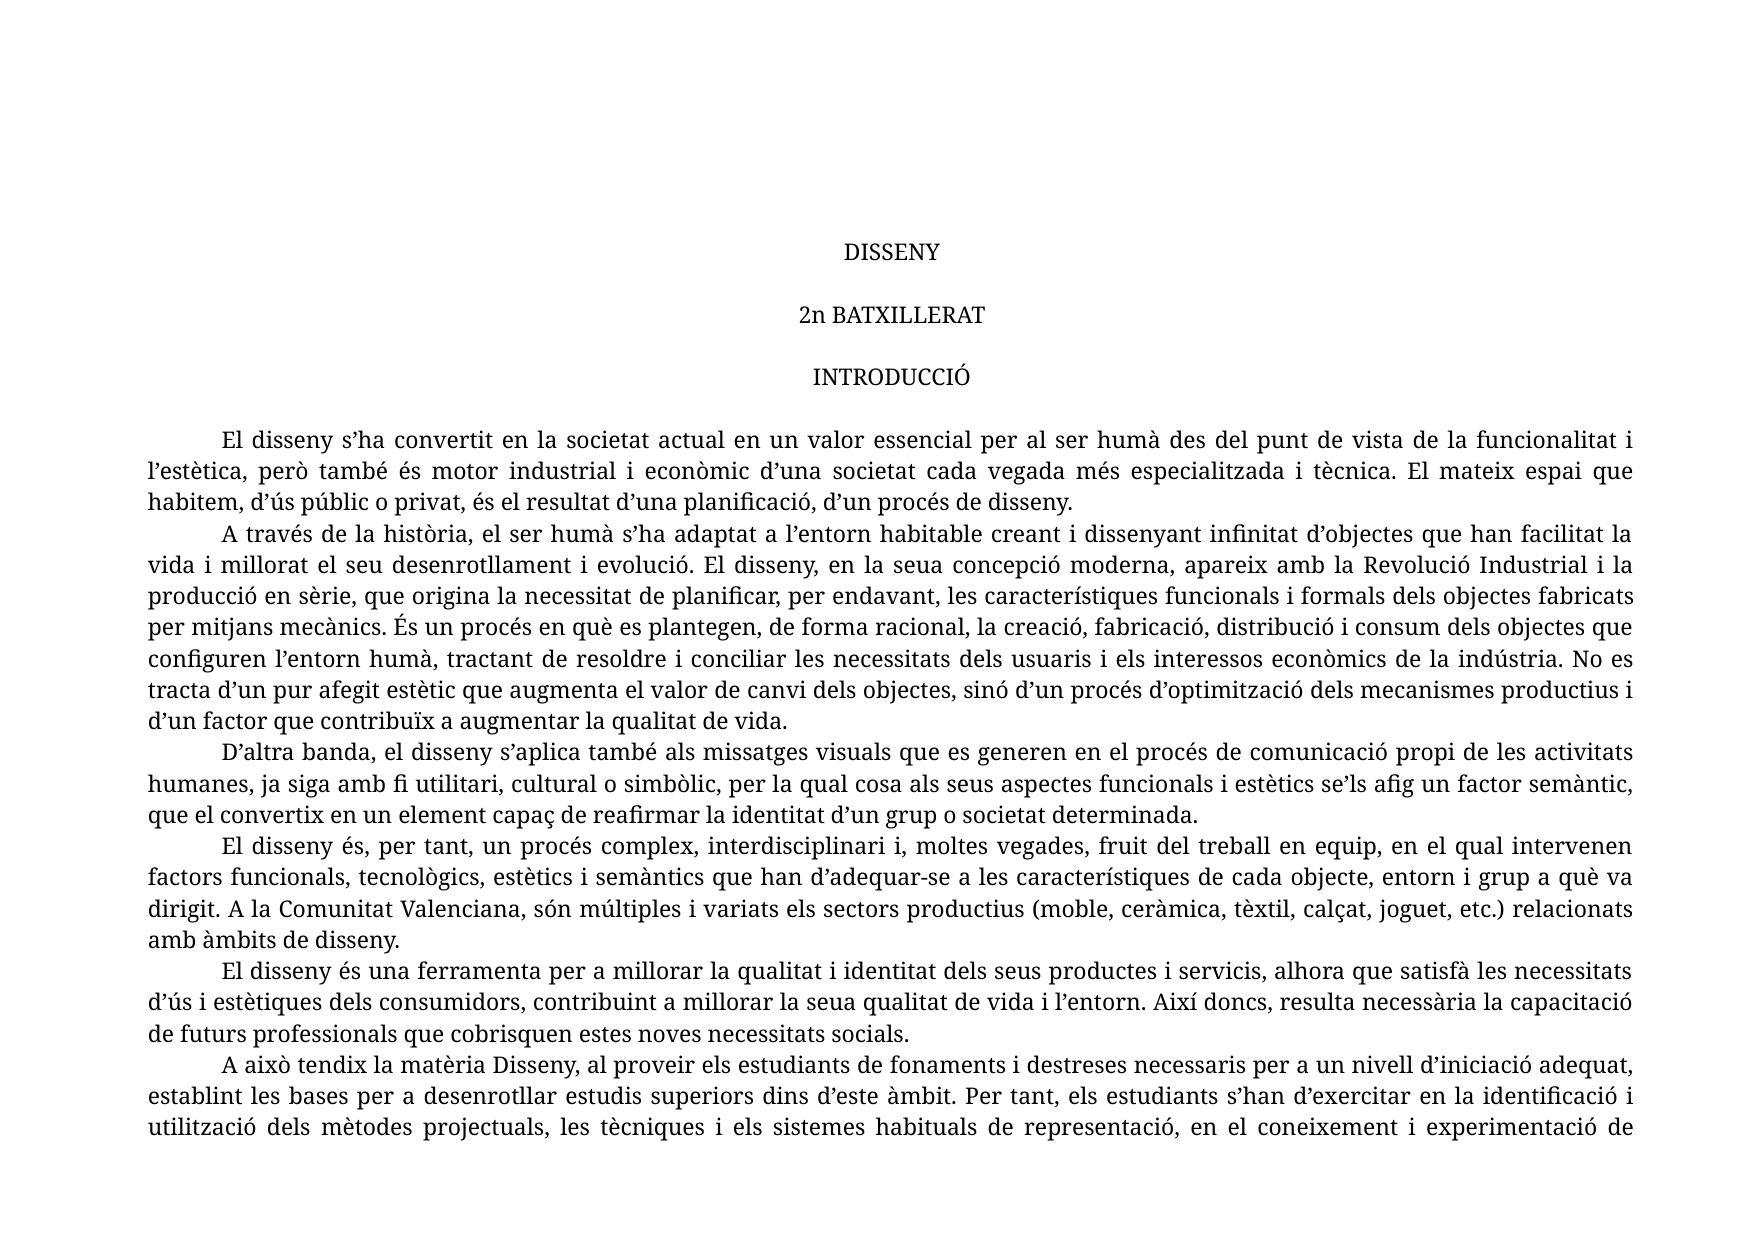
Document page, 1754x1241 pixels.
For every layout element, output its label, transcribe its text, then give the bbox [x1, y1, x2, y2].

text 2n batxillerat [148, 299, 1636, 330]
text El disseny s’ha convertit en la societat actual en un valor essencial per al ser humà des del punt de vista de la funcionalitat i l’estètica, però també és motor industrial i econòmic d’una societat cada vegada més especialitzada i tècnica. El mateix espai que habitem, d’ús públic o privat, és el resultat d’una planificació, d’un procés de disseny. [148, 424, 1636, 517]
text D’altra banda, el disseny s’aplica també als missatges visuals que es generen en el procés de comunicació propi de les activitats humanes, ja siga amb fi utilitari, cultural o simbòlic, per la qual cosa als seus aspectes funcionals i estètics se’ls afig un factor semàntic, que el convertix en un element capaç de reafirmar la identitat d’un grup o societat determinada. [148, 736, 1636, 830]
text El disseny és una ferramenta per a millorar la qualitat i identitat dels seus productes i servicis, alhora que satisfà les necessitats d’ús i estètiques dels consumidors, contribuint a millorar la seua qualitat de vida i l’entorn. Així doncs, resulta necessària la capacitació de futurs professionals que cobrisquen estes noves necessitats socials. [148, 955, 1636, 1049]
text El disseny és, per tant, un procés complex, interdisciplinari i, moltes vegades, fruit del treball en equip, en el qual intervenen factors funcionals, tecnològics, estètics i semàntics que han d’adequar-se a les característiques de cada objecte, entorn i grup a què va dirigit. A la Comunitat Valenciana, són múltiples i variats els sectors productius (moble, ceràmica, tèxtil, calçat, joguet, etc.) relacionats amb àmbits de disseny. [148, 830, 1636, 955]
text A això tendix la matèria Disseny, al proveir els estudiants de fonaments i destreses necessaris per a un nivell d’iniciació adequat, establint les bases per a desenrotllar estudis superiors dins d’este àmbit. Per tant, els estudiants s’han d’exercitar en la identificació i utilització dels mètodes projectuals, les tècniques i els sistemes habituals de representació, en el coneixement i experimentació de [148, 1049, 1636, 1142]
text A través de la història, el ser humà s’ha adaptat a l’entorn habitable creant i dissenyant infinitat d’objectes que han facilitat la vida i millorat el seu desenrotllament i evolució. El disseny, en la seua concepció moderna, apareix amb la Revolució Industrial i la producció en sèrie, que origina la necessitat de planificar, per endavant, les característiques funcionals i formals dels objectes fabricats per mitjans mecànics. És un procés en què es plantegen, de forma racional, la creació, fabricació, distribució i consum dels objectes que configuren l’entorn humà, tractant de resoldre i conciliar les necessitats dels usuaris i els interessos econòmics de la indústria. No es tracta d’un pur afegit estètic que augmenta el valor de canvi dels objectes, sinó d’un procés d’optimització dels mecanismes productius i d’un factor que contribuïx a augmentar la qualitat de vida. [148, 517, 1636, 736]
text DISSENY [148, 236, 1636, 267]
text Introducció [148, 361, 1636, 392]
